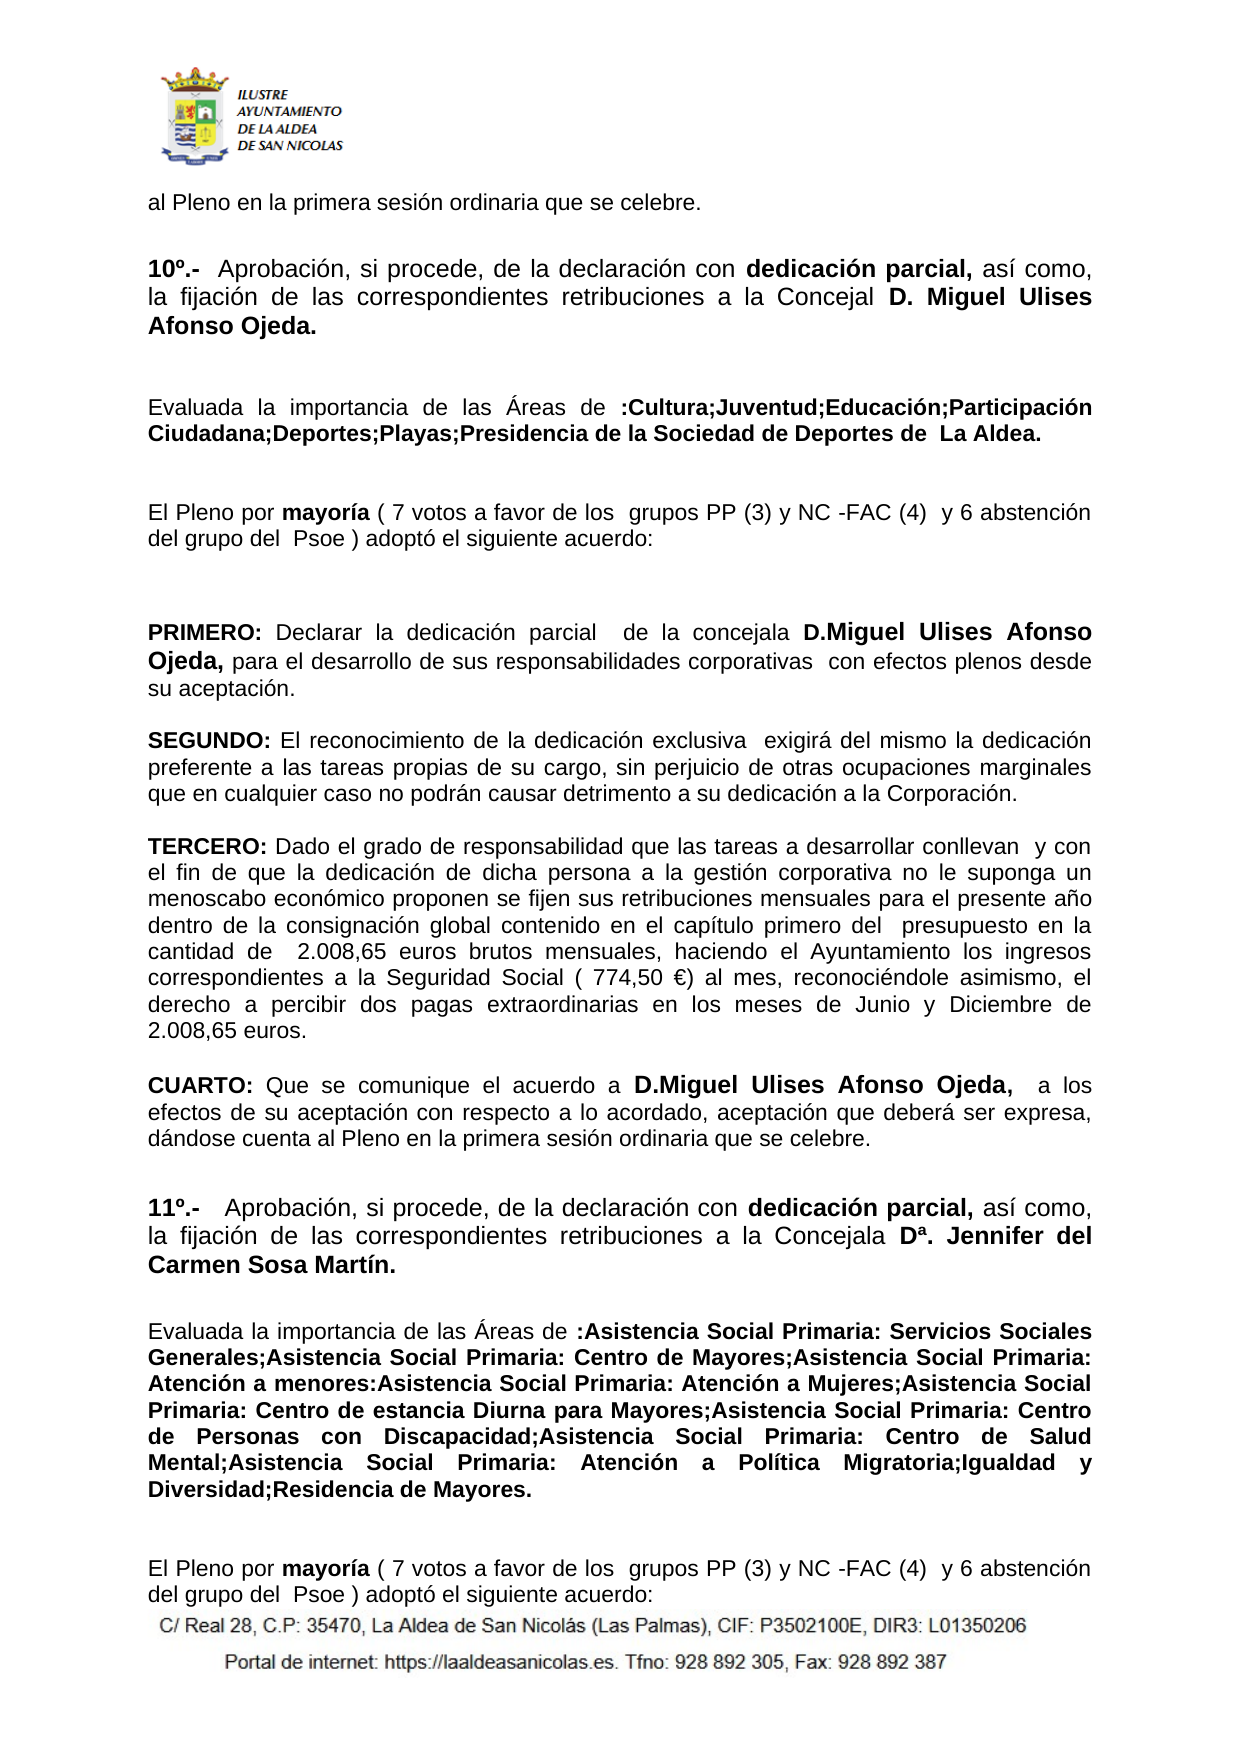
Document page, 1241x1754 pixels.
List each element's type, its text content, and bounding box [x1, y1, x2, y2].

text CUARTO: Que se comunique el acuerdo a D.Miguel Ulises Afonso Ojeda, a los efectos de su aceptación con respecto a lo acordado, aceptación que deberá ser expresa, dándose cuenta al Pleno en la primera sesión ordinaria que se celebre. [148, 1070, 1093, 1151]
text 10º.- Aprobación, si procede, de la declaración con dedicación parcial, así como, la fijación de las correspondientes retribuciones a la Concejal D. Miguel Ulises Afonso Ojeda. [148, 254, 1093, 340]
text Evaluada la importancia de las Áreas de :Asistencia Social Primaria: Servicios Sociales Generales;Asistencia Social Primaria: Centro de Mayores;Asistencia Social Primaria: Atención a menores:Asistencia Social Primaria: Atención a Mujeres;Asistencia Social Primaria: Centro de estancia Diurna para Mayores;Asistencia Social Primaria: Centro de Personas con Discapacidad;Asistencia Social Primaria: Centro de Salud Mental;Asistencia Social Primaria: Atención a Política Migratoria;Igualdad y Diversidad;Residencia de Mayores. [148, 1318, 1093, 1502]
text Evaluada la importancia de las Áreas de :Cultura;Juventud;Educación;Participación Ciudadana;Deportes;Playas;Presidencia de la Sociedad de Deportes de La Aldea. [148, 394, 1093, 446]
text TERCERO: Dado el grado de responsabilidad que las tareas a desarrollar conllevan y con el fin de que la dedicación de dicha persona a la gestión corporativa no le suponga un menoscabo económico proponen se fijen sus retribuciones mensuales para el presente año dentro de la consignación global contenido en el capítulo primero del presupuesto en la cantidad de 2.008,65 euros brutos mensuales, haciendo el Ayuntamiento los ingresos correspondientes a la Seguridad Social ( 774,50 €) al mes, reconociéndole asimismo, el derecho a percibir dos pagas extraordinarias en los meses de Junio y Diciembre de 2.008,65 euros. [148, 833, 1093, 1043]
text El Pleno por mayoría ( 7 votos a favor de los grupos PP (3) y NC -FAC (4) y 6 abstención del grupo del Psoe ) adoptó el siguiente acuerdo: [148, 499, 1093, 552]
text al Pleno en la primera sesión ordinaria que se celebre. [148, 188, 1093, 215]
text PRIMERO: Declarar la dedicación parcial de la concejala D.Miguel Ulises Afonso Ojeda, para el desarrollo de sus responsabilidades corporativas con efectos plenos desde su aceptación. [148, 617, 1093, 701]
text SEGUNDO: El reconocimiento de la dedicación exclusiva exigirá del mismo la dedicación preferente a las tareas propias de su cargo, sin perjuicio de otras ocupaciones marginales que en cualquier caso no podrán causar detrimento a su dedicación a la Corporación. [148, 727, 1093, 806]
text 11º.- Aprobación, si procede, de la declaración con dedicación parcial, así como, la fijación de las correspondientes retribuciones a la Concejala Dª. Jennifer del Carmen Sosa Martín. [148, 1192, 1093, 1279]
text El Pleno por mayoría ( 7 votos a favor de los grupos PP (3) y NC -FAC (4) y 6 abstención del grupo del Psoe ) adoptó el siguiente acuerdo: [148, 1555, 1093, 1607]
